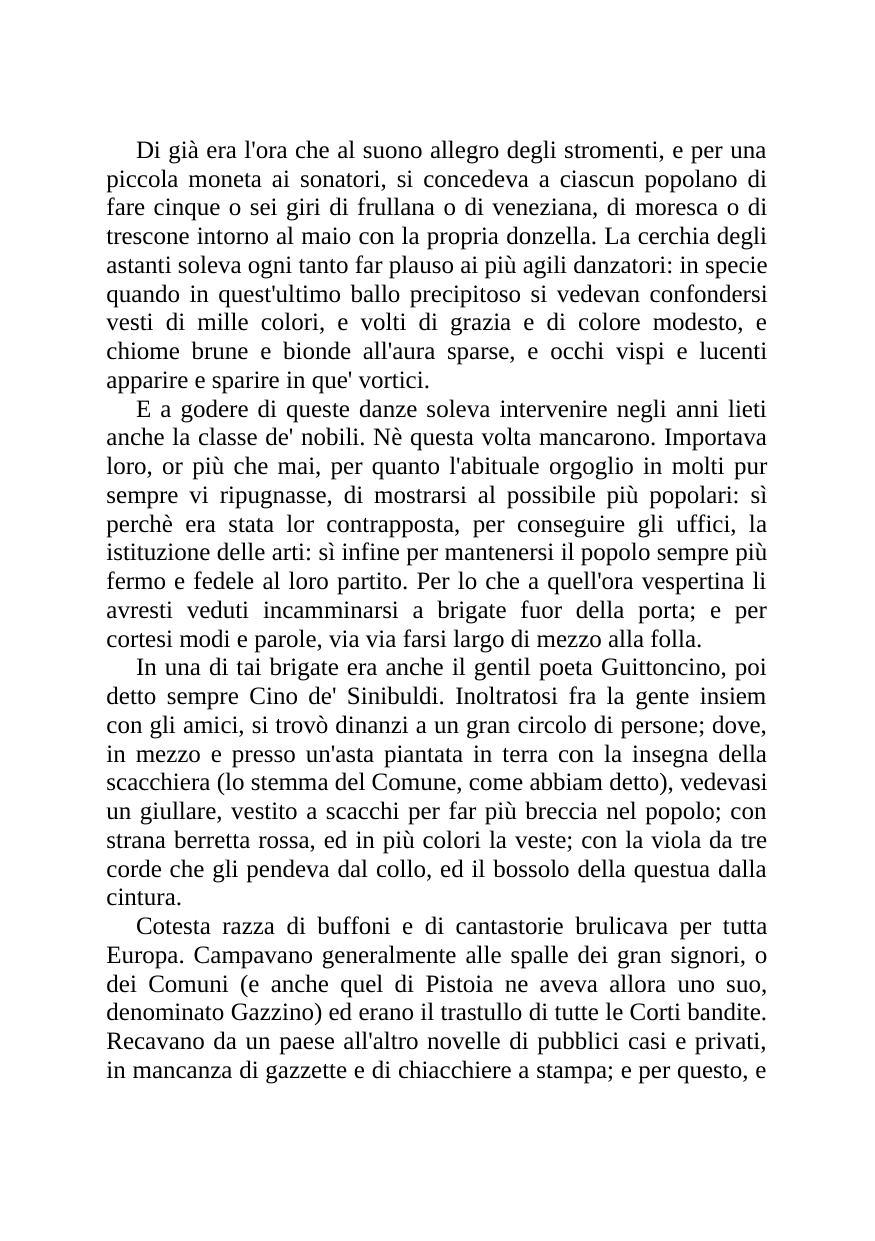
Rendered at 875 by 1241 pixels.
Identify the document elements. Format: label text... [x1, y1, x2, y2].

text Cotesta razza di buffoni e di cantastorie brulicava per tutta Europa. Campavano generalmente alle spalle dei gran signori, o dei Comuni (e anche quel di Pistoia ne aveva allora uno suo, denominato Gazzino) ed erano il trastullo di tutte le Corti bandite. Recavano da un paese all'altro novelle di pubblici casi e privati, in mancanza di gazzette e di chiacchiere a stampa; e per questo, e [106, 911, 768, 1084]
text In una di tai brigate era anche il gentil poeta Guittoncino, poi detto sempre Cino de' Sinibuldi. Inoltratosi fra la gente insiem con gli amici, si trovò dinanzi a un gran circolo di persone; dove, in mezzo e presso un'asta piantata in terra con la insegna della scacchiera (lo stemma del Comune, come abbiam detto), vedevasi un giullare, vestito a scacchi per far più breccia nel popolo; con strana berretta rossa, ed in più colori la veste; con la viola da tre corde che gli pendeva dal collo, ed il bossolo della questua dalla cintura. [106, 652, 768, 911]
text Di già era l'ora che al suono allegro degli stromenti, e per una piccola moneta ai sonatori, si concedeva a ciascun popolano di fare cinque o sei giri di frullana o di veneziana, di moresca o di trescone intorno al maio con la propria donzella. La cerchia degli astanti soleva ogni tanto far plauso ai più agili danzatori: in specie quando in quest'ultimo ballo precipitoso si vedevan confondersi vesti di mille colori, e volti di grazia e di colore modesto, e chiome brune e bionde all'aura sparse, e occhi vispi e lucenti apparire e sparire in que' vortici. [106, 135, 768, 394]
text E a godere di queste danze soleva intervenire negli anni lieti anche la classe de' nobili. Nè questa volta mancarono. Importava loro, or più che mai, per quanto l'abituale orgoglio in molti pur sempre vi ripugnasse, di mostrarsi al possibile più popolari: sì perchè era stata lor contrapposta, per conseguire gli uffici, la istituzione delle arti: sì infine per mantenersi il popolo sempre più fermo e fedele al loro partito. Per lo che a quell'ora vespertina li avresti veduti incamminarsi a brigate fuor della porta; e per cortesi modi e parole, via via farsi largo di mezzo alla folla. [106, 394, 768, 652]
